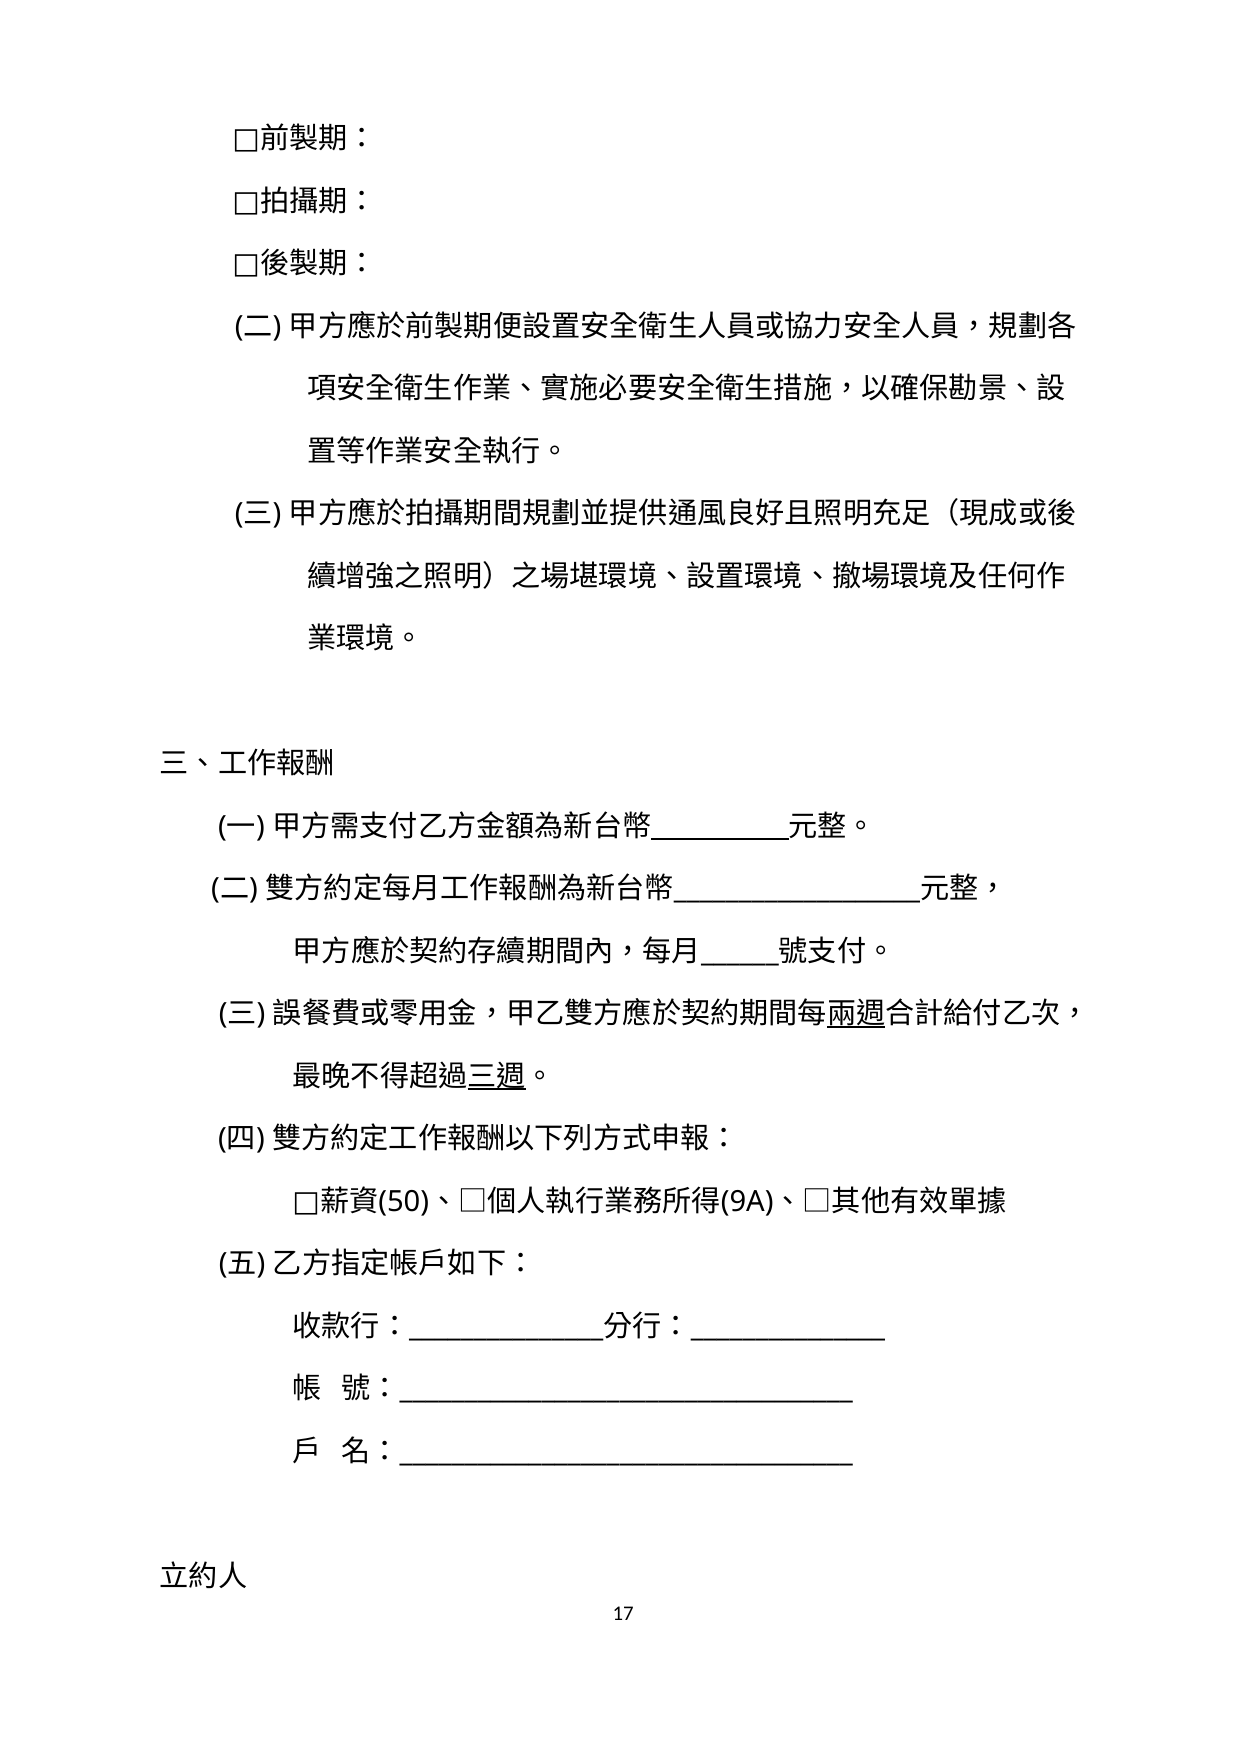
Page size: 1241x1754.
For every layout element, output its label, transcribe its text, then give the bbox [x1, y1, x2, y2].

text (五) 乙方指定帳戶如下： [218, 1219, 1087, 1282]
text (一) 甲方需支付乙方金額為新台幣 元整。 [159, 782, 1087, 844]
text 戶 名：___________________________________ [159, 1407, 1087, 1532]
text (二) 雙方約定每月工作報酬為新台幣___________________元整， [203, 844, 1087, 907]
text (二) 甲方應於前製期便設置安全衛生人員或協力安全人員，規劃各項安全衛生作業、實施必要安全衛生措施，以確保勘景、設置等作業安全執行。 [234, 282, 1087, 469]
text □薪資(50)、□個人執行業務所得(9A)、□其他有效單據 [238, 1157, 1087, 1219]
text 帳 號：___________________________________ [159, 1344, 1087, 1407]
text 甲方應於契約存續期間內，每月______號支付。 [218, 907, 1087, 969]
text □後製期： [159, 219, 1087, 282]
text (三) 誤餐費或零用金，甲乙雙方應於契約期間每兩週合計給付乙次，最晚不得超過三週。 [218, 969, 1087, 1094]
text (四) 雙方約定工作報酬以下列方式申報： [159, 1094, 1087, 1157]
text 收款行：_______________分行：_______________ [159, 1282, 1087, 1344]
text □拍攝期： [159, 157, 1087, 219]
text 三、工作報酬 [159, 719, 1087, 782]
text 立約人 [159, 1532, 1087, 1594]
text □前製期： [159, 94, 1087, 157]
text (三) 甲方應於拍攝期間規劃並提供通風良好且照明充足（現成或後續增強之照明）之場堪環境、設置環境、撤場環境及任何作業環境。 [234, 469, 1087, 657]
